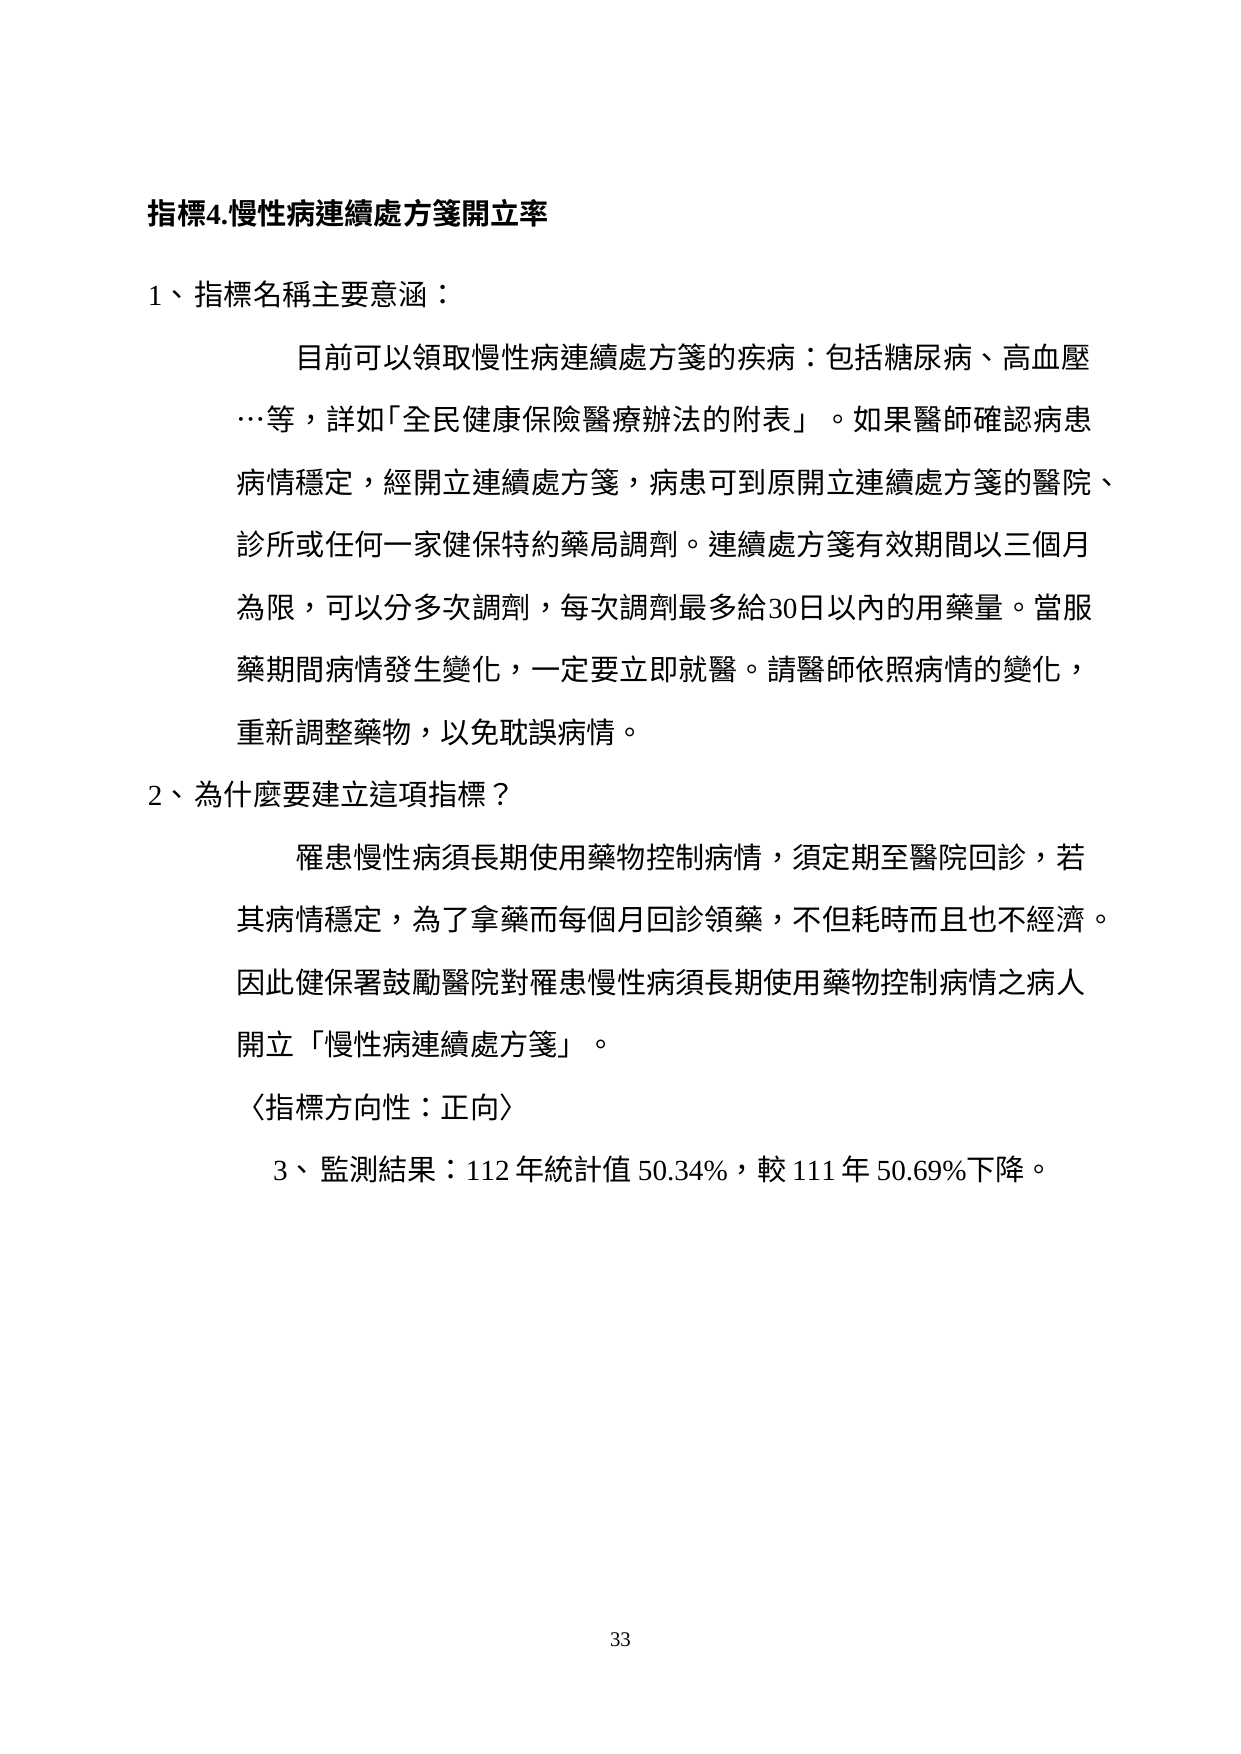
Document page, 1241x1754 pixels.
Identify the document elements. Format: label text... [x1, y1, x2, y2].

text 〈指標方向性：正向〉 [236, 1064, 1086, 1126]
text 目前可以領取慢性病連續處方箋的疾病：包括糖尿病、高血壓…等，詳如｢全民健康保險醫療辦法的附表」。如果醫師確認病患病情穩定，經開立連續處方箋，病患可到原開立連續處方箋的醫院、診所或任何一家健保特約藥局調劑。連續處方箋有效期間以三個月為限，可以分多次調劑，每次調劑最多給30日以內的用藥量。當服藥期間病情發生變化，一定要立即就醫。請醫師依照病情的變化，重新調整藥物，以免耽誤病情。 [236, 314, 1093, 751]
list 為什麼要建立這項指標？ [148, 751, 1086, 814]
subtitle 指標4.慢性病連續處方箋開立率 [148, 170, 1086, 233]
list 指標名稱主要意涵： [148, 251, 1086, 314]
list 監測結果：112年統計值50.34%，較111年50.69%下降。 [273, 1126, 1092, 1189]
text 罹患慢性病須長期使用藥物控制病情，須定期至醫院回診，若其病情穩定，為了拿藥而每個月回診領藥，不但耗時而且也不經濟。因此健保署鼓勵醫院對罹患慢性病須長期使用藥物控制病情之病人開立「慢性病連續處方箋」。 [236, 814, 1086, 1064]
